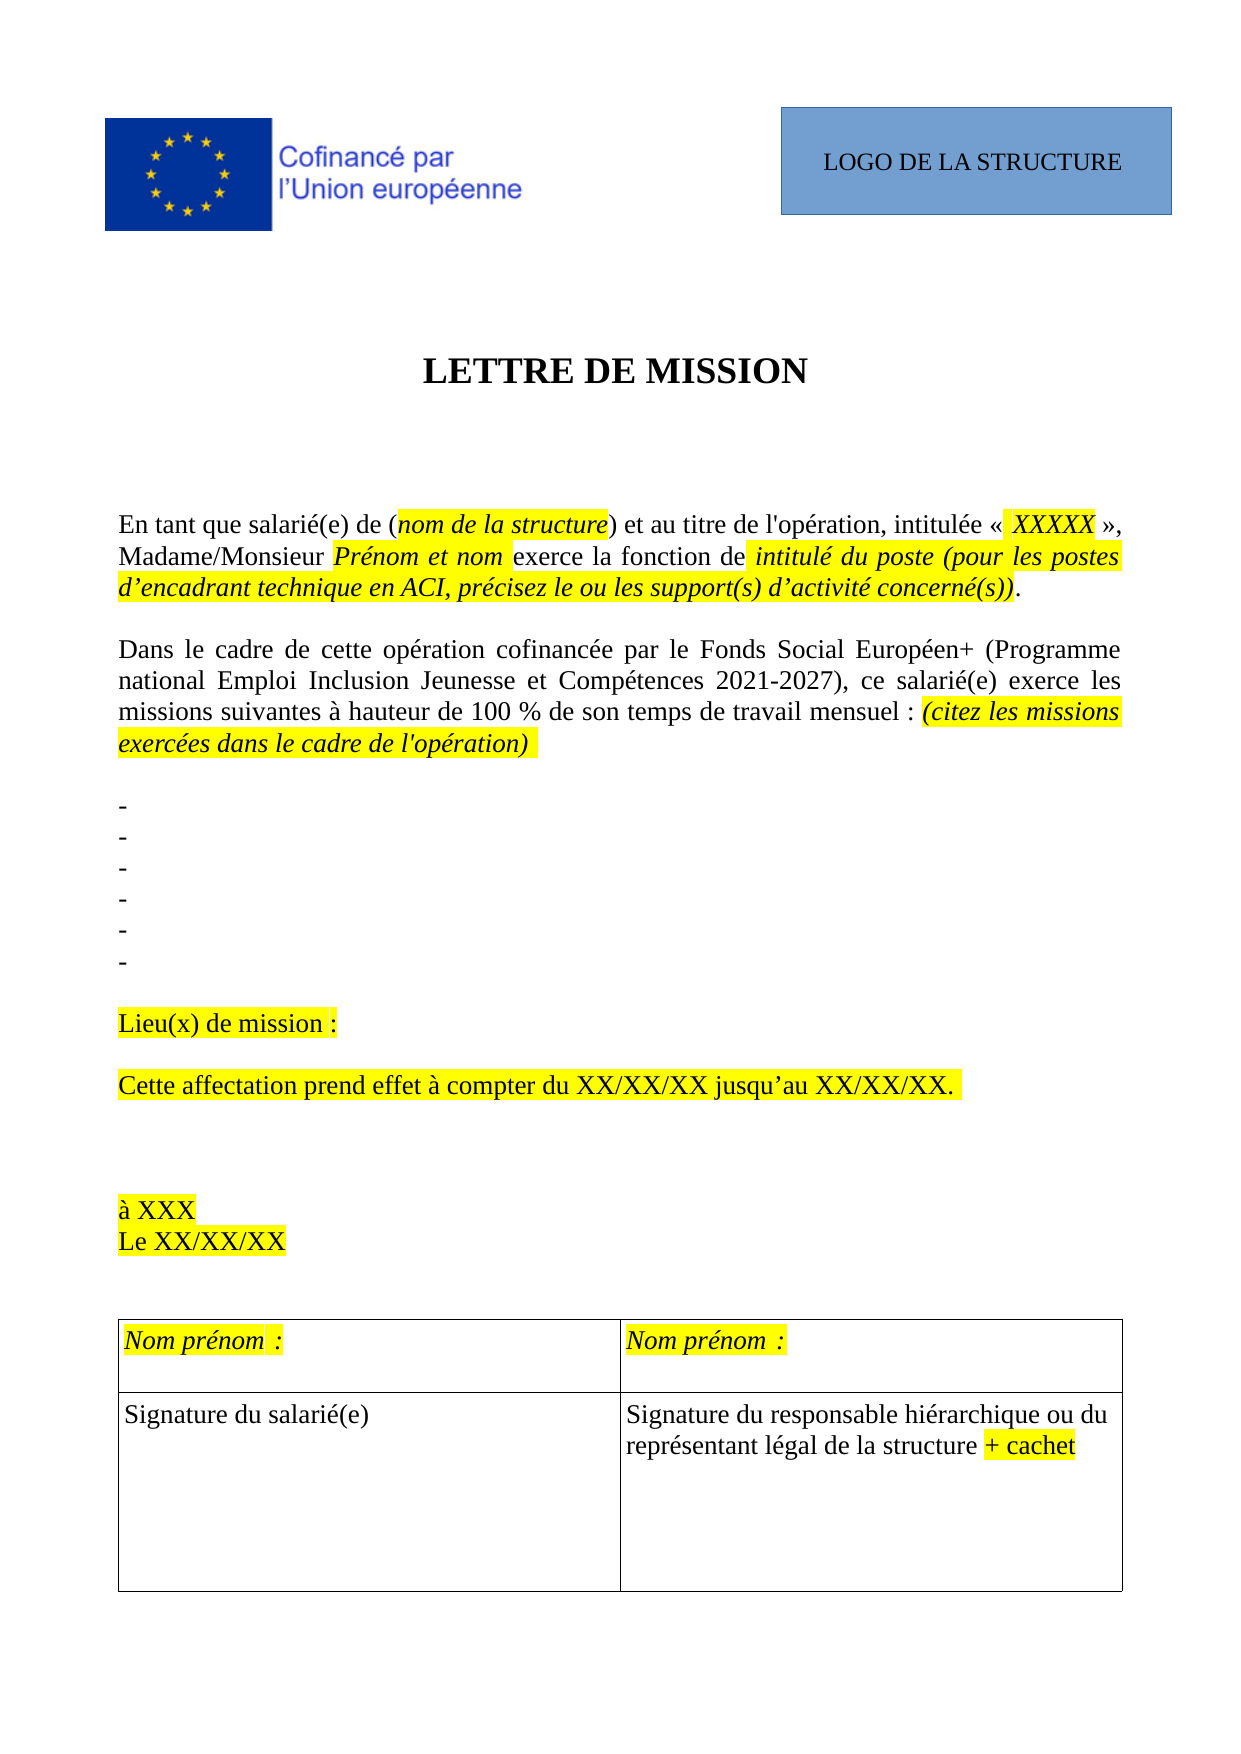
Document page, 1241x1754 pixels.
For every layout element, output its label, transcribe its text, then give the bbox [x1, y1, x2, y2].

text à XXX [118, 1194, 1122, 1225]
table_cell Signature du salarié(e) [119, 1393, 620, 1591]
text - [118, 789, 1122, 820]
text - [118, 945, 1122, 976]
text Le XX/XX/XX [118, 1225, 1122, 1256]
table_cell Signature du responsable hiérarchique ou du représentant légal de la structure + cachet [621, 1393, 1122, 1591]
text Dans le cadre de cette opération cofinancée par le Fonds Social Européen+ (Programme national Emploi Inclusion Jeunesse et Compétences 2021-2027), ce salarié(e) exerce les missions suivantes à hauteur de 100 % de son temps de travail mensuel : (citez les missions exercées dans le cadre de l'opération) [118, 633, 1122, 758]
text Cette affectation prend effet à compter du XX/XX/XX jusqu’au XX/XX/XX. [118, 1069, 1122, 1100]
text Lieu(x) de mission : [118, 1007, 1122, 1038]
table_header Nom prénom : [621, 1320, 1122, 1392]
text - [118, 851, 1122, 882]
text En tant que salarié(e) de (nom de la structure) et au titre de l'opération, intitulée « XXXXX », Madame/Monsieur Prénom et nom exerce la fonction de intitulé du poste (pour les postes d’encadrant technique en ACI, précisez le ou les support(s) d’activité concerné(s)). [118, 509, 1122, 602]
table_header Nom prénom : [119, 1320, 620, 1392]
text LETTRE DE MISSION [118, 348, 1122, 391]
text - [118, 882, 1122, 913]
text - [118, 913, 1122, 945]
picture [105, 118, 554, 231]
text - [118, 820, 1122, 851]
